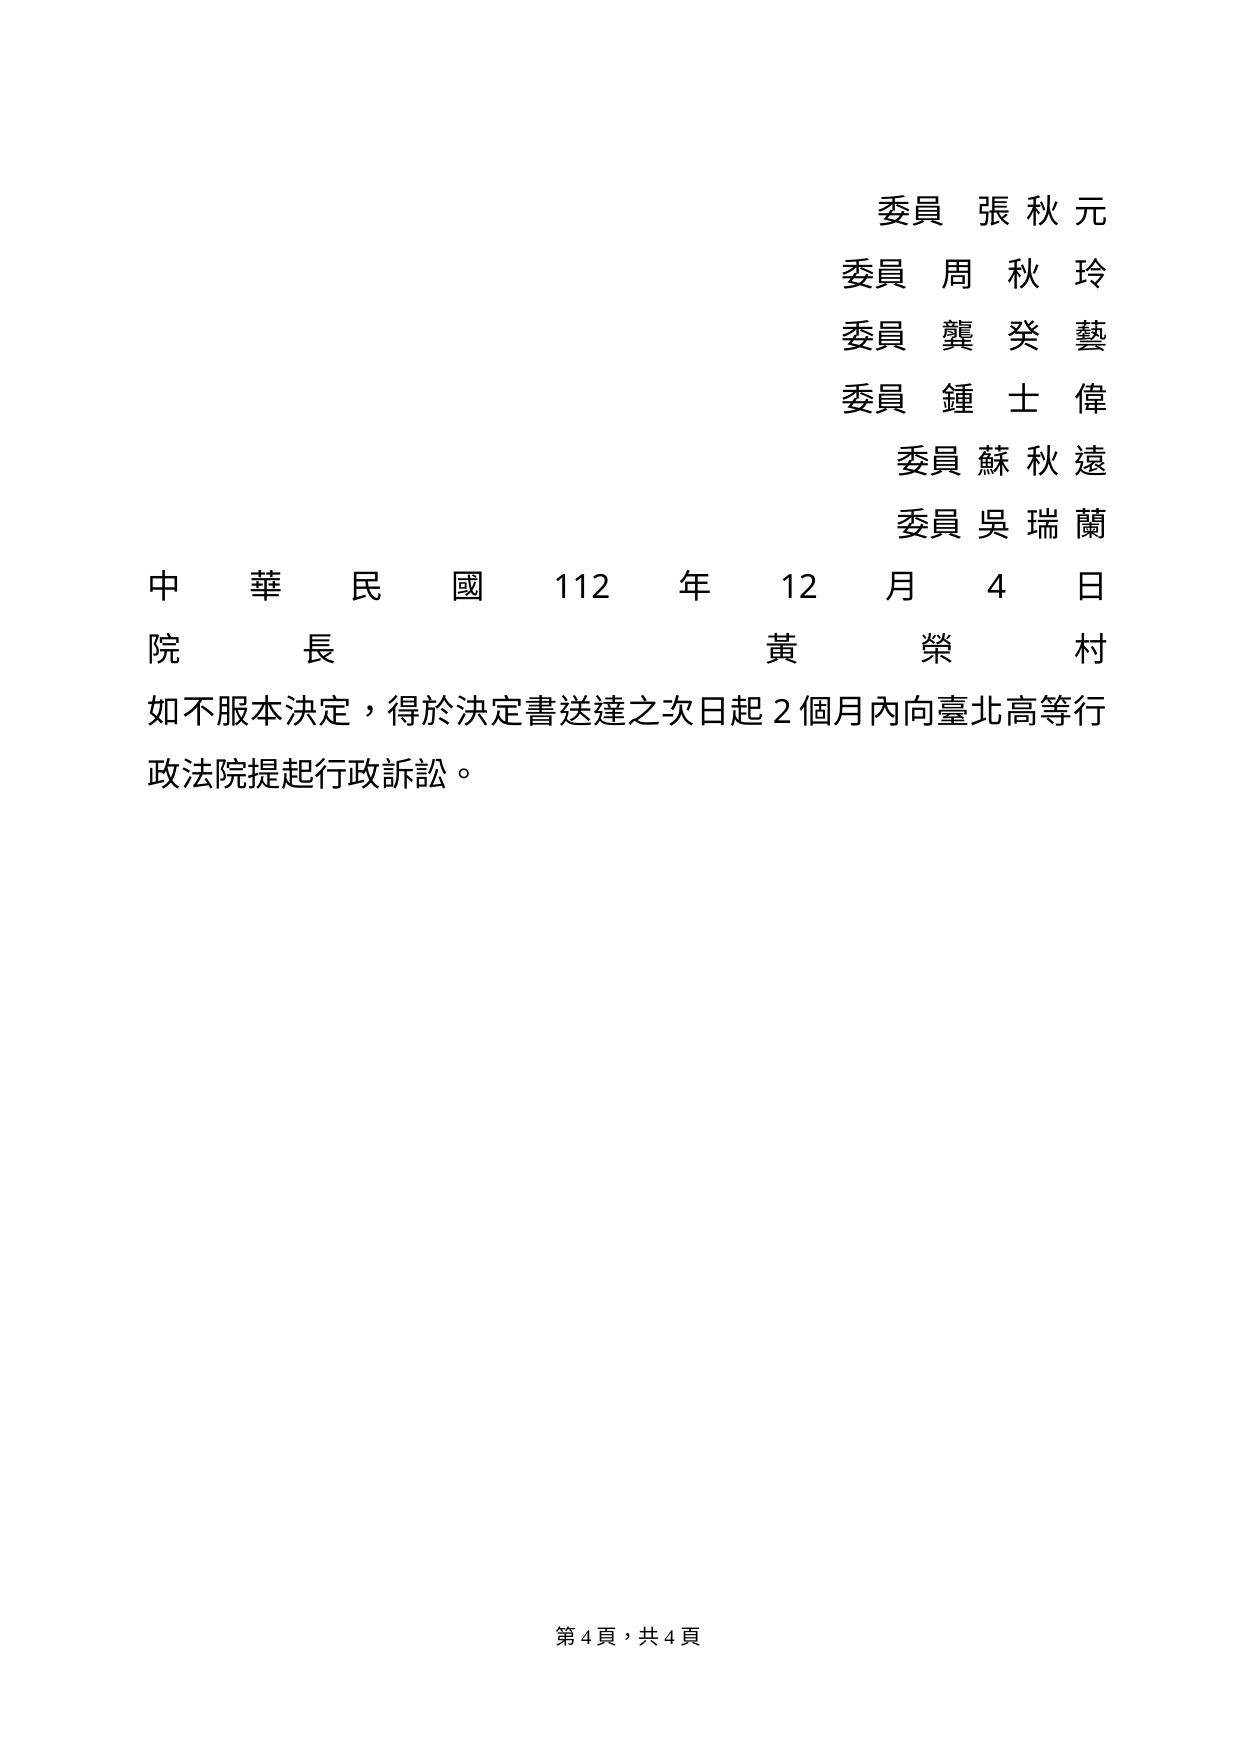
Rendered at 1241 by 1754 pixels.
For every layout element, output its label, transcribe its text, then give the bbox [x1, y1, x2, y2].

text 中 華 民 國 112 年 12 月 4 日 [148, 549, 1107, 611]
text 委員 鍾 士 偉 [148, 361, 1107, 424]
text 如不服本決定，得於決定書送達之次日起2個月內向臺北高等行政法院提起行政訴訟。 [148, 674, 1107, 799]
text 委員 吳 瑞 蘭 [148, 486, 1107, 549]
text 院長 黃榮村 [148, 611, 1107, 674]
text 委員 蘇 秋 遠 [148, 424, 1107, 486]
text 委員 龔 癸 藝 [148, 299, 1107, 361]
text 委員 張 秋 元 [148, 174, 1107, 236]
text 委員 周 秋 玲 [148, 236, 1107, 299]
